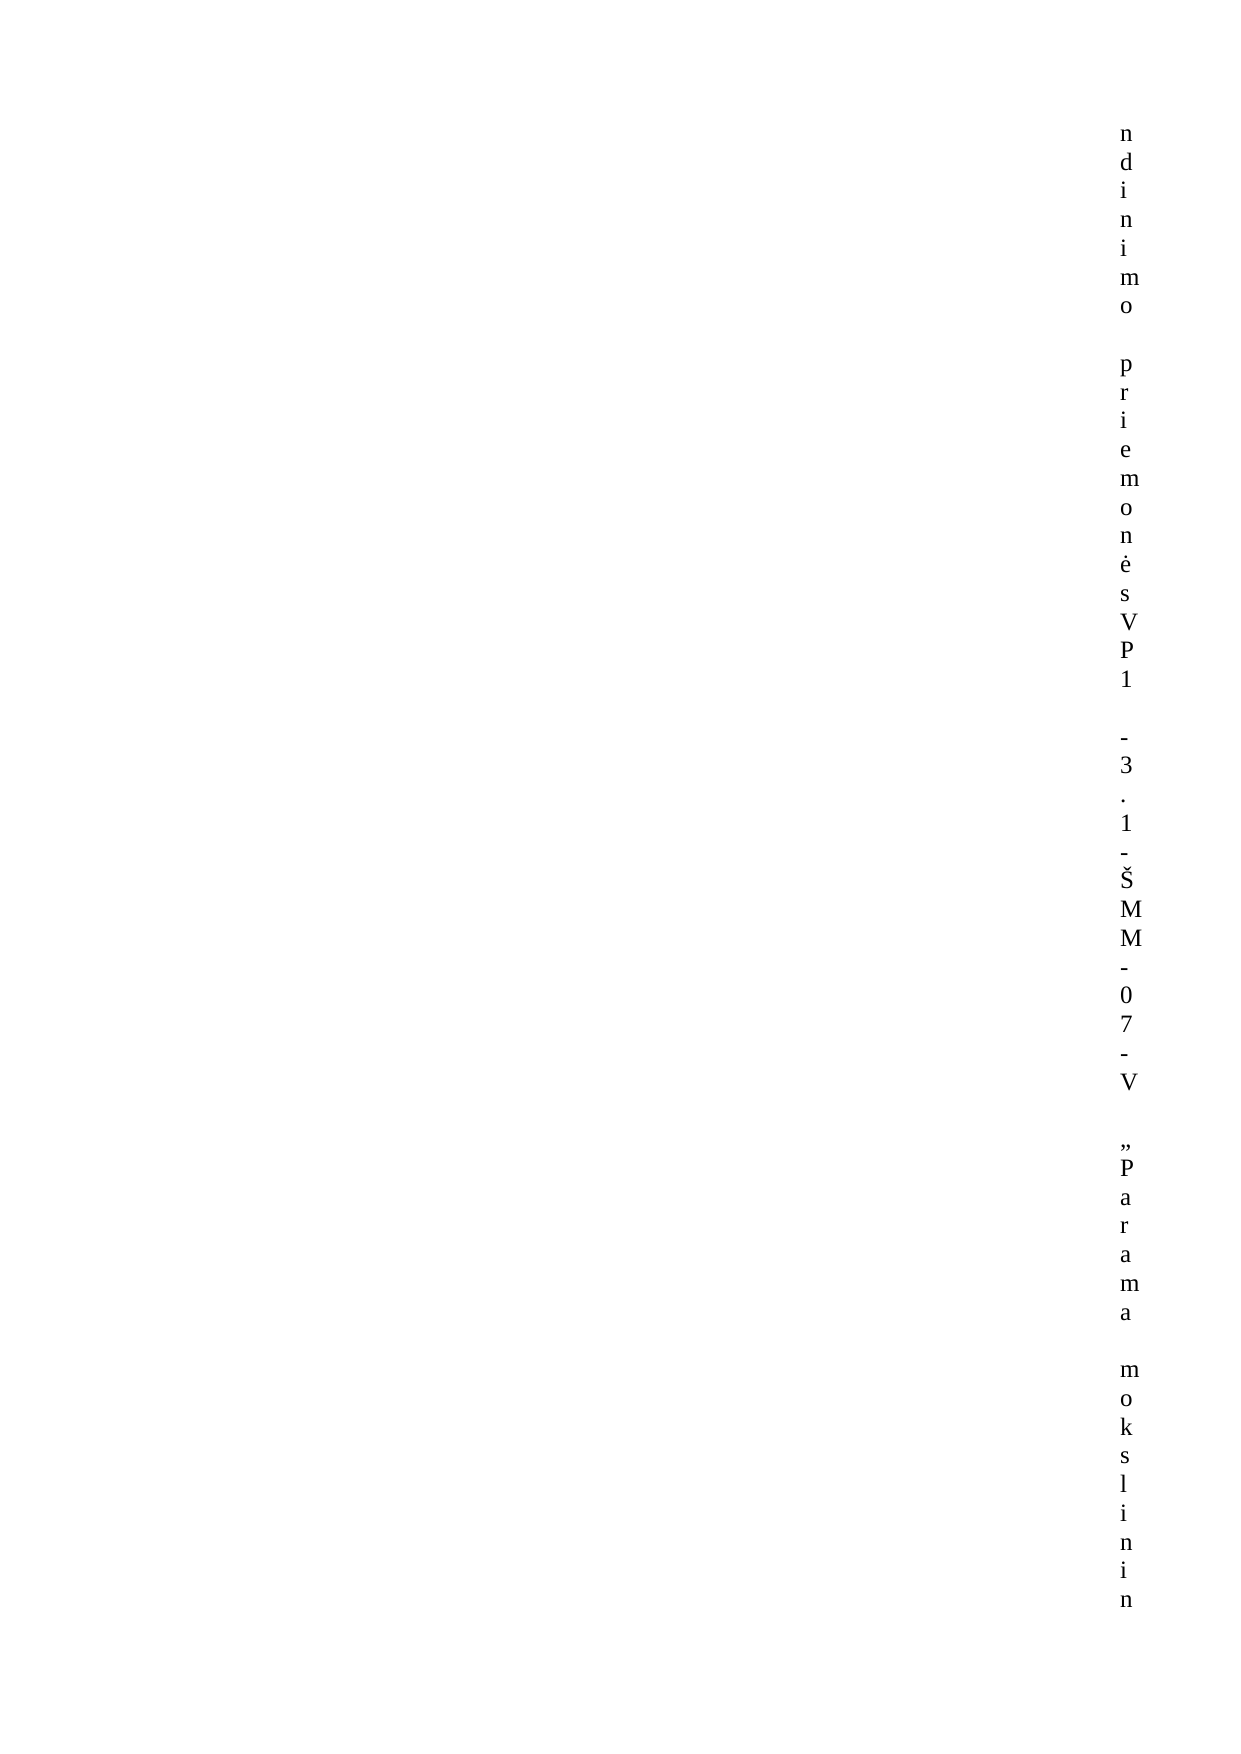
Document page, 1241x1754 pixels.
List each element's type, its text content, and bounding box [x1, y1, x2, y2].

text įgyvendinimo priemonės VP1 -3.1-ŠMM-07-V [1120, 118, 1129, 1124]
text „Parama mokslininkų ir kitų tyrėjų mokslinei veiklai [1120, 1124, 1129, 1613]
